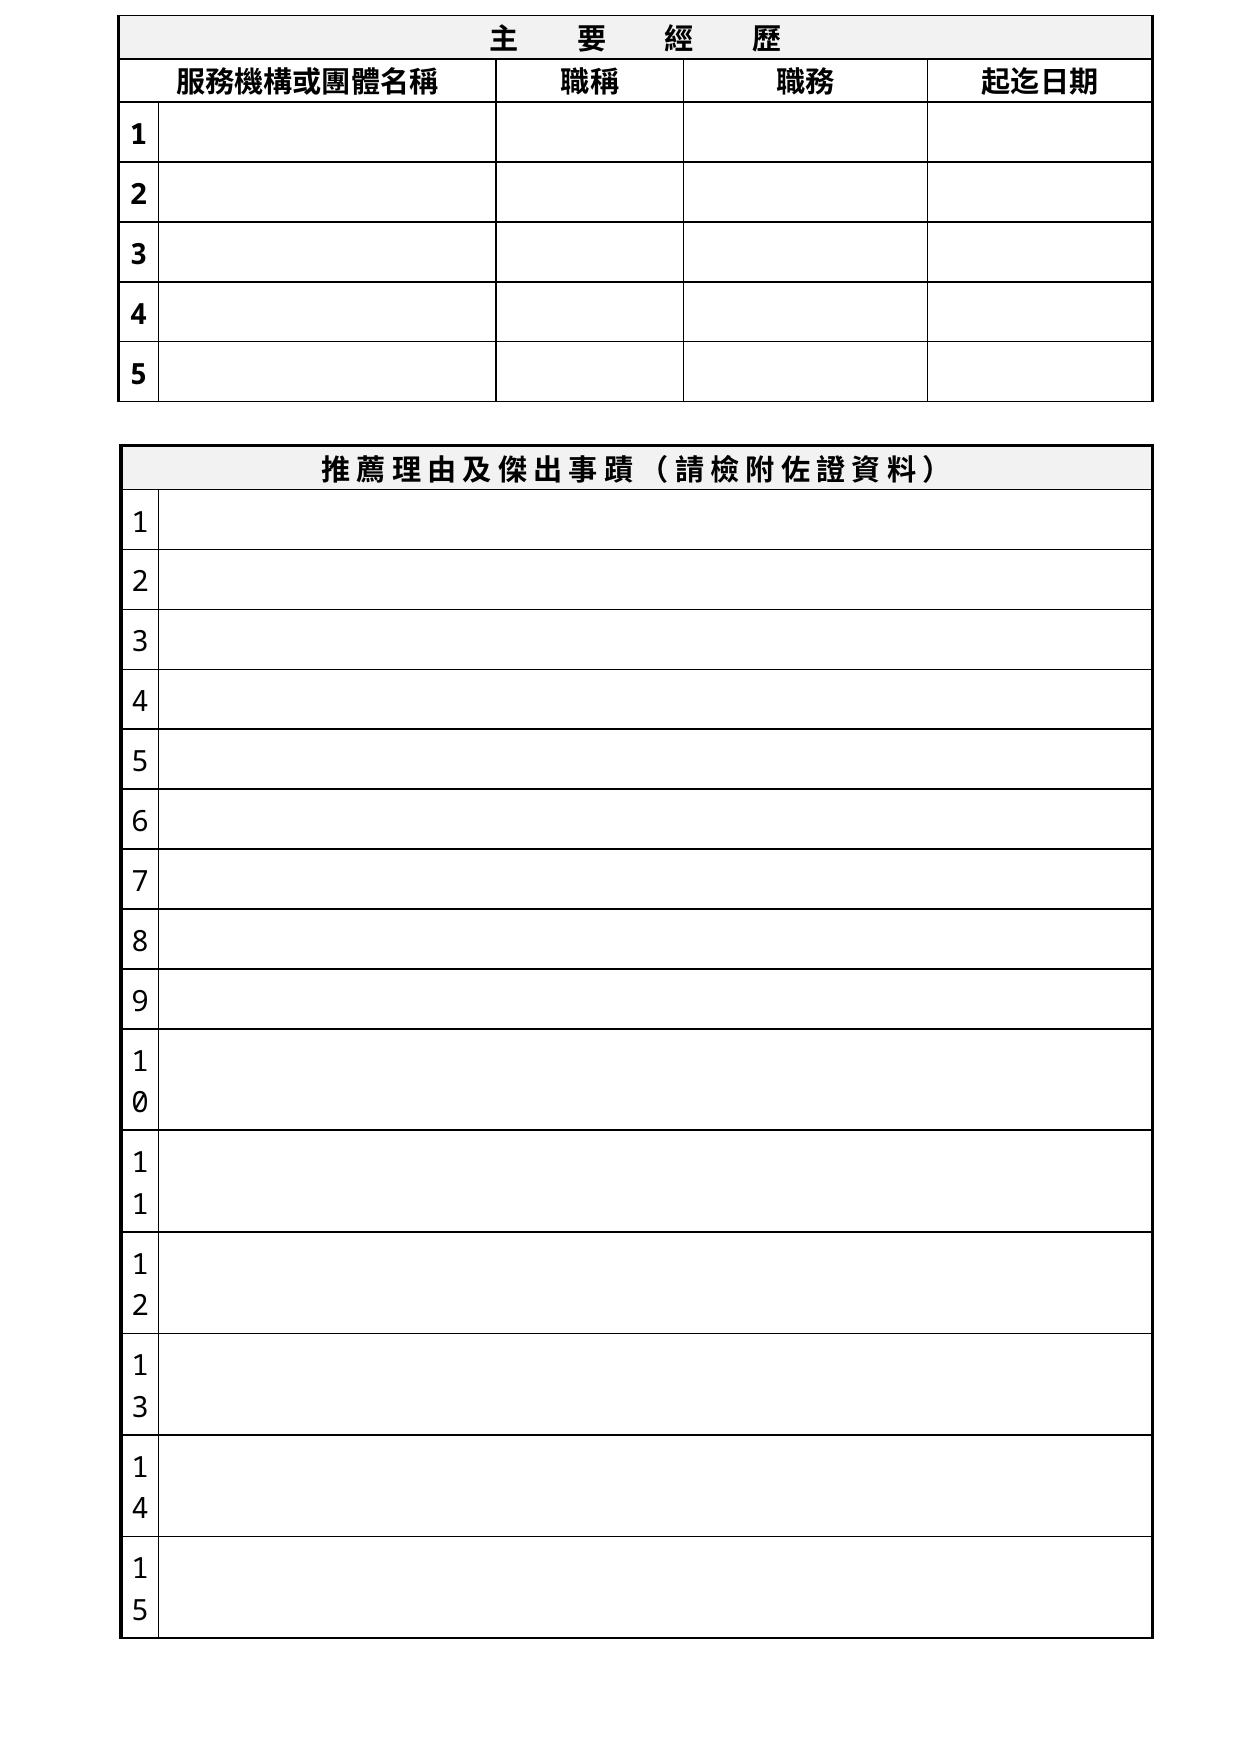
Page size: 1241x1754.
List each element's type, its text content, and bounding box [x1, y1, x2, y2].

table_cell 主 要 經 歷 [120, 16, 1151, 58]
table_cell [159, 610, 1151, 668]
table_cell [159, 1131, 1151, 1231]
table_cell 13 [123, 1334, 158, 1434]
table_cell 11 [123, 1131, 158, 1231]
table_cell [159, 910, 1151, 968]
table_cell [928, 163, 1151, 221]
table_cell [159, 342, 495, 401]
table_cell [928, 283, 1151, 341]
table_cell [684, 163, 927, 221]
table_cell [159, 103, 495, 161]
table_cell [684, 223, 927, 281]
table_cell 9 [123, 970, 158, 1028]
table_cell [159, 790, 1151, 848]
table_cell 2 [120, 163, 158, 221]
table_cell [684, 283, 927, 341]
table_cell [928, 342, 1151, 401]
table_cell [684, 103, 927, 161]
table_cell [159, 1334, 1151, 1434]
table_cell 15 [123, 1537, 158, 1637]
table_cell [684, 342, 927, 401]
table_cell 14 [123, 1436, 158, 1536]
table_cell [497, 103, 683, 161]
table_cell [159, 163, 495, 221]
table_cell 職稱 [497, 60, 683, 101]
table_cell [497, 163, 683, 221]
table_cell 7 [123, 850, 158, 908]
table_cell [159, 1436, 1151, 1536]
table_cell [159, 550, 1151, 608]
table_cell [928, 223, 1151, 281]
table_cell [497, 223, 683, 281]
table_cell 2 [123, 550, 158, 608]
table_cell [159, 1233, 1151, 1332]
table_cell 5 [120, 342, 158, 401]
table_cell [159, 670, 1151, 728]
table_cell 職務 [684, 60, 927, 101]
table_cell [159, 490, 1151, 549]
table_cell [497, 283, 683, 341]
table_header 推薦理由及傑出事蹟（請檢附佐證資料） [123, 447, 1151, 489]
table_cell 4 [123, 670, 158, 728]
table_cell [159, 970, 1151, 1028]
table_cell 1 [120, 103, 158, 161]
table_cell 4 [120, 283, 158, 341]
table_cell 3 [120, 223, 158, 281]
table_cell [159, 1030, 1151, 1129]
table_cell 起迄日期 [928, 60, 1151, 101]
table_cell 5 [123, 730, 158, 788]
table_cell 6 [123, 790, 158, 848]
table_cell 1 [123, 490, 158, 549]
table_cell [159, 730, 1151, 788]
table_cell 服務機構或團體名稱 [120, 60, 495, 101]
table_cell [497, 342, 683, 401]
table_cell 8 [123, 910, 158, 968]
table_cell 3 [123, 610, 158, 668]
table_cell [159, 283, 495, 341]
table_cell 12 [123, 1233, 158, 1332]
table_cell [159, 850, 1151, 908]
table_cell [159, 223, 495, 281]
table_cell [928, 103, 1151, 161]
table_cell [159, 1537, 1151, 1637]
table_cell 10 [123, 1030, 158, 1129]
